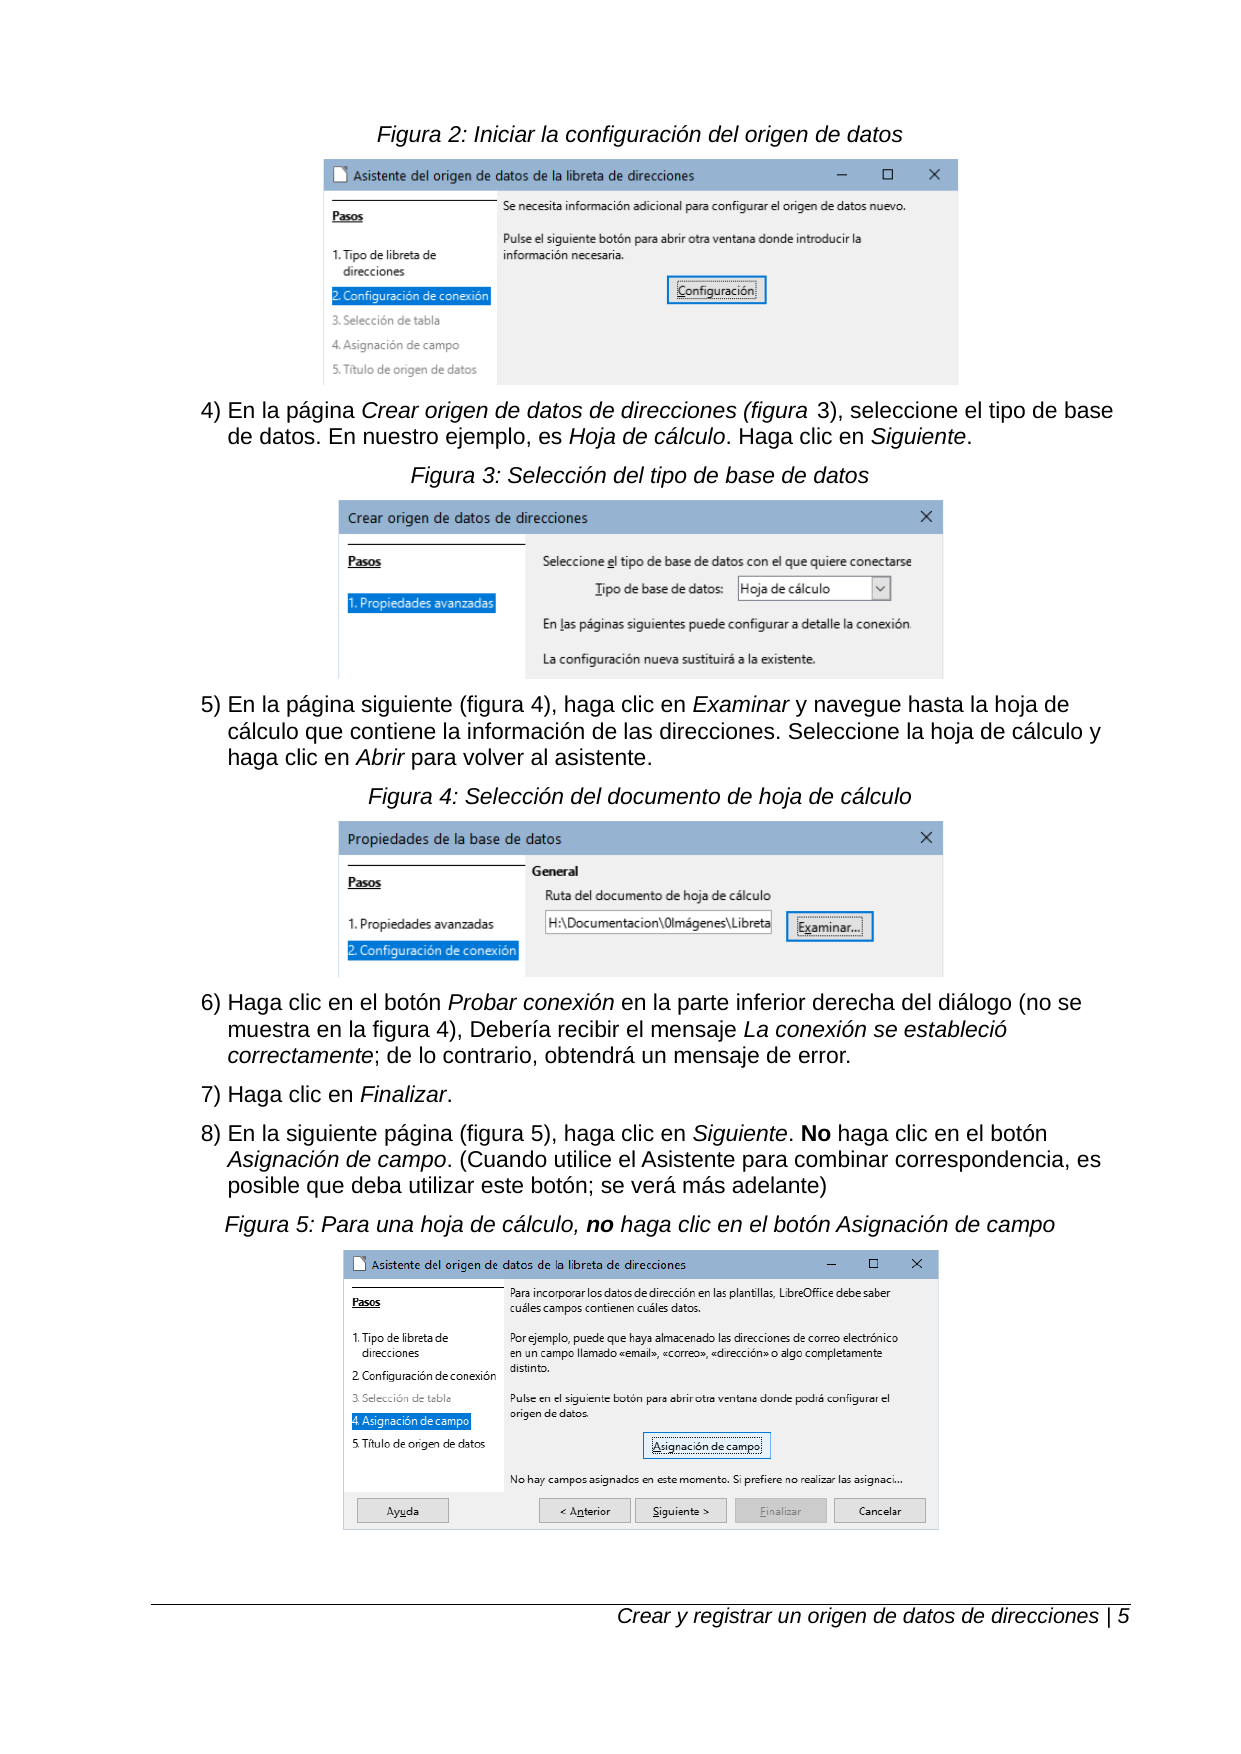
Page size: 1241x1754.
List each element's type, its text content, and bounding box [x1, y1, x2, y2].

picture [338, 821, 944, 977]
picture [343, 1250, 939, 1530]
list En la página siguiente (figura 4), haga clic en Examinar y navegue hasta la hoja de cálculo que contiene la información de las direcciones. Seleccione la hoja de cálculo y haga clic en Abrir para volver al asistente. [227, 691, 1131, 770]
list En la página Crear origen de datos de direcciones (figura 3), seleccione el tipo de base de datos. En nuestro ejemplo, es Hoja de cálculo. Haga clic en Siguiente. [227, 397, 1131, 449]
text Figura 5: Para una hoja de cálculo, no haga clic en el botón Asignación de campo [224, 1211, 1057, 1238]
list En la siguiente página (figura 5), haga clic en Siguiente. No haga clic en el botón Asignación de campo. (Cuando utilice el Asistente para combinar correspondencia, es posible que deba utilizar este botón; se verá más adelante) [227, 1120, 1131, 1199]
text Figura 4: Selección del documento de hoja de cálculo [338, 783, 943, 809]
list Haga clic en el botón Probar conexión en la parte inferior derecha del diálogo (no se muestra en la figura 4), Debería recibir el mensaje La conexión se estableció correctamente; de lo contrario, obtendrá un mensaje de error. [227, 989, 1131, 1068]
list Haga clic en Finalizar. [227, 1081, 1131, 1107]
text Figura 2: Iniciar la configuración del origen de datos [323, 121, 958, 147]
picture [338, 500, 944, 679]
text Figura 3: Selección del tipo de base de datos [338, 462, 943, 488]
picture [323, 159, 959, 385]
